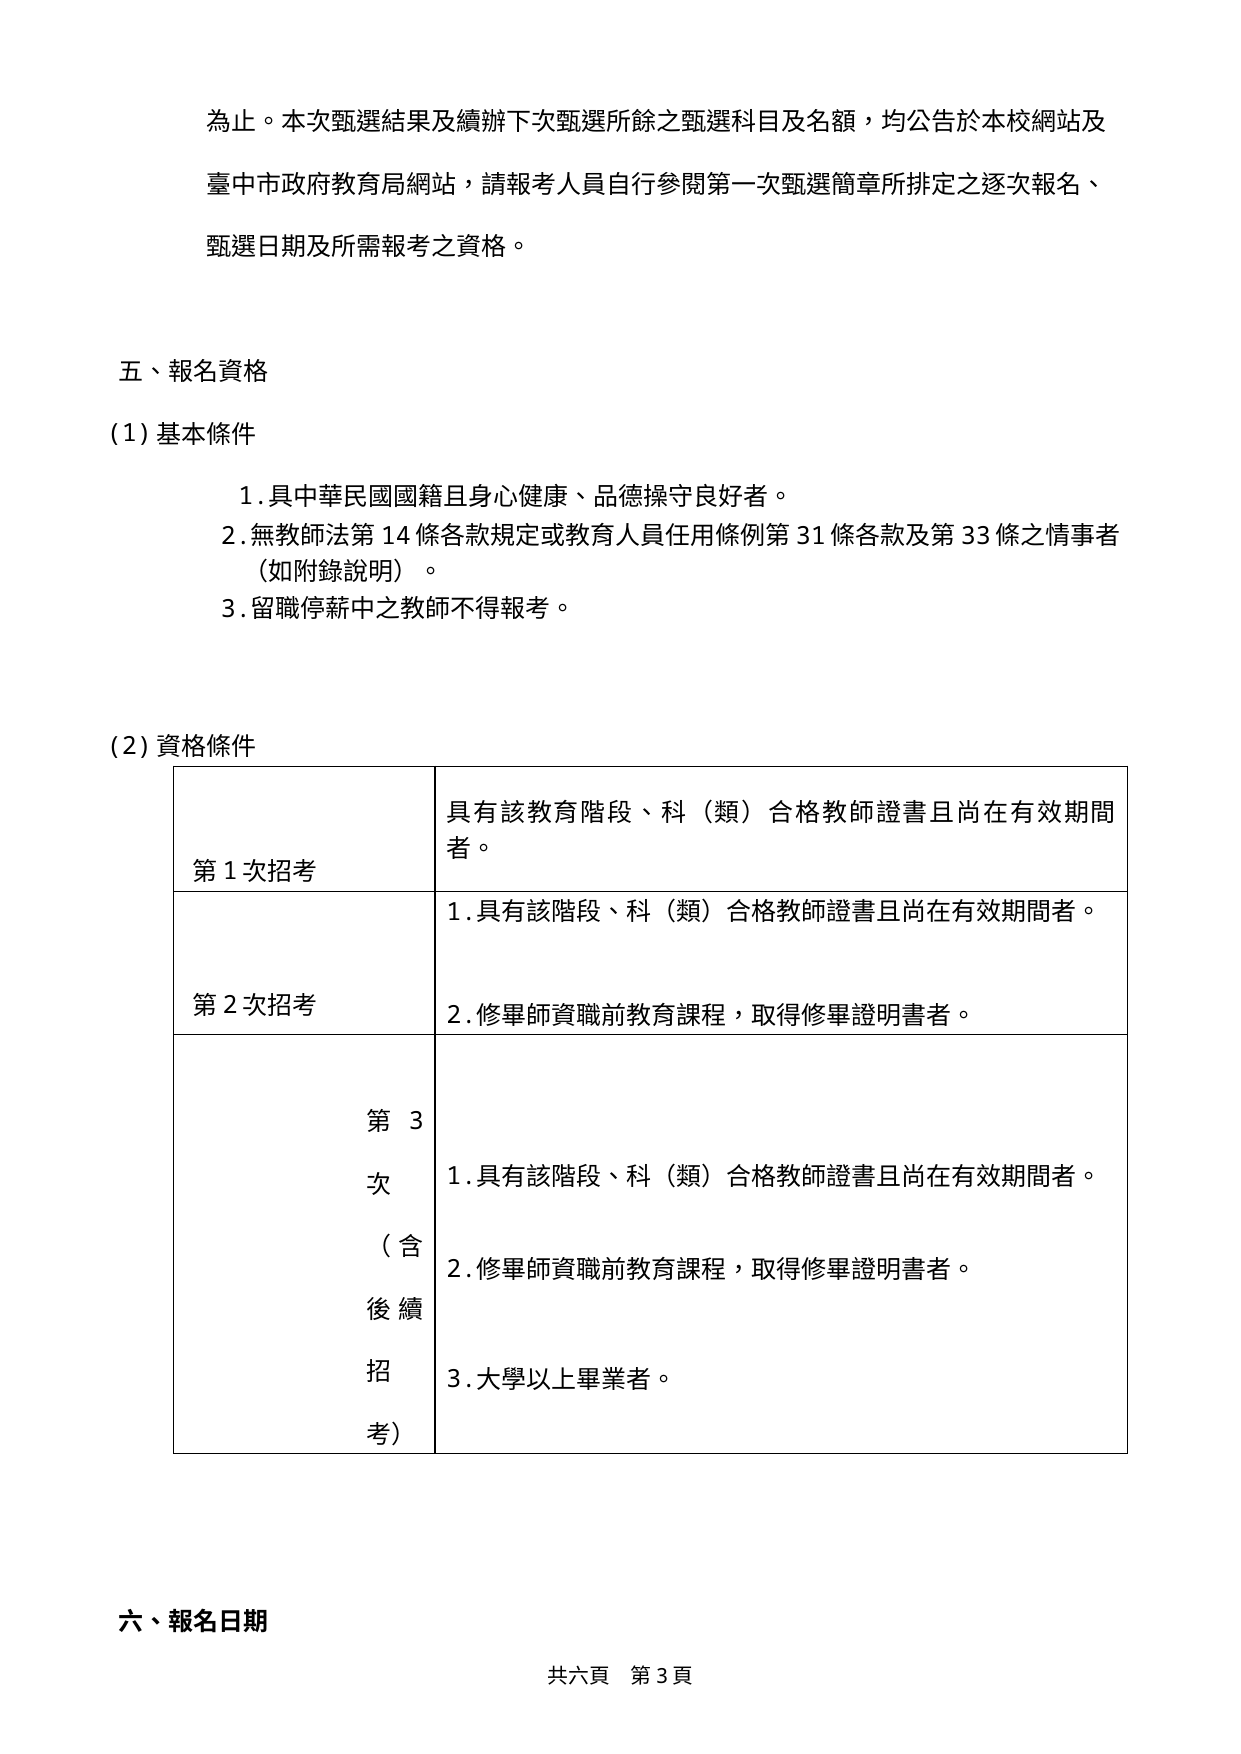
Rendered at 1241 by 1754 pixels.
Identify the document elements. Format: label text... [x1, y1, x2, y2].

table_cell 第3次（含後續招考） [174, 1035, 434, 1453]
text 五、報名資格 [118, 328, 1122, 391]
table_cell 1.具有該階段、科（類）合格教師證書且尚在有效期間者。 2.修畢師資職前教育課程，取得修畢證明書者。 3.大學以上畢業者。 [436, 1035, 1127, 1453]
table_cell 第2次招考 [174, 892, 434, 1034]
list 為止。本次甄選結果及續辦下次甄選所餘之甄選科目及名額，均公告於本校網站及臺中市政府教育局網站，請報考人員自行參閱第一次甄選簡章所排定之逐次報名、甄選日期及所需報考之資格。 [157, 78, 1122, 266]
text 2.無教師法第14條各款規定或教育人員任用條例第31條各款及第33條之情事者（如附錄說明）。 [206, 516, 1122, 588]
list 資格條件 [107, 703, 1122, 766]
text 3.留職停薪中之教師不得報考。 [206, 588, 1122, 624]
table_header 具有該教育階段、科（類）合格教師證書且尚在有效期間者。 [436, 767, 1127, 891]
table_header 第1次招考 [174, 767, 434, 891]
list 基本條件 [107, 391, 1122, 453]
table_cell 1.具有該階段、科（類）合格教師證書且尚在有效期間者。 2.修畢師資職前教育課程，取得修畢證明書者。 [436, 892, 1127, 1034]
text 1.具中華民國國籍且身心健康、品德操守良好者。 [118, 453, 1122, 516]
text 六、報名日期 [118, 1578, 1122, 1641]
